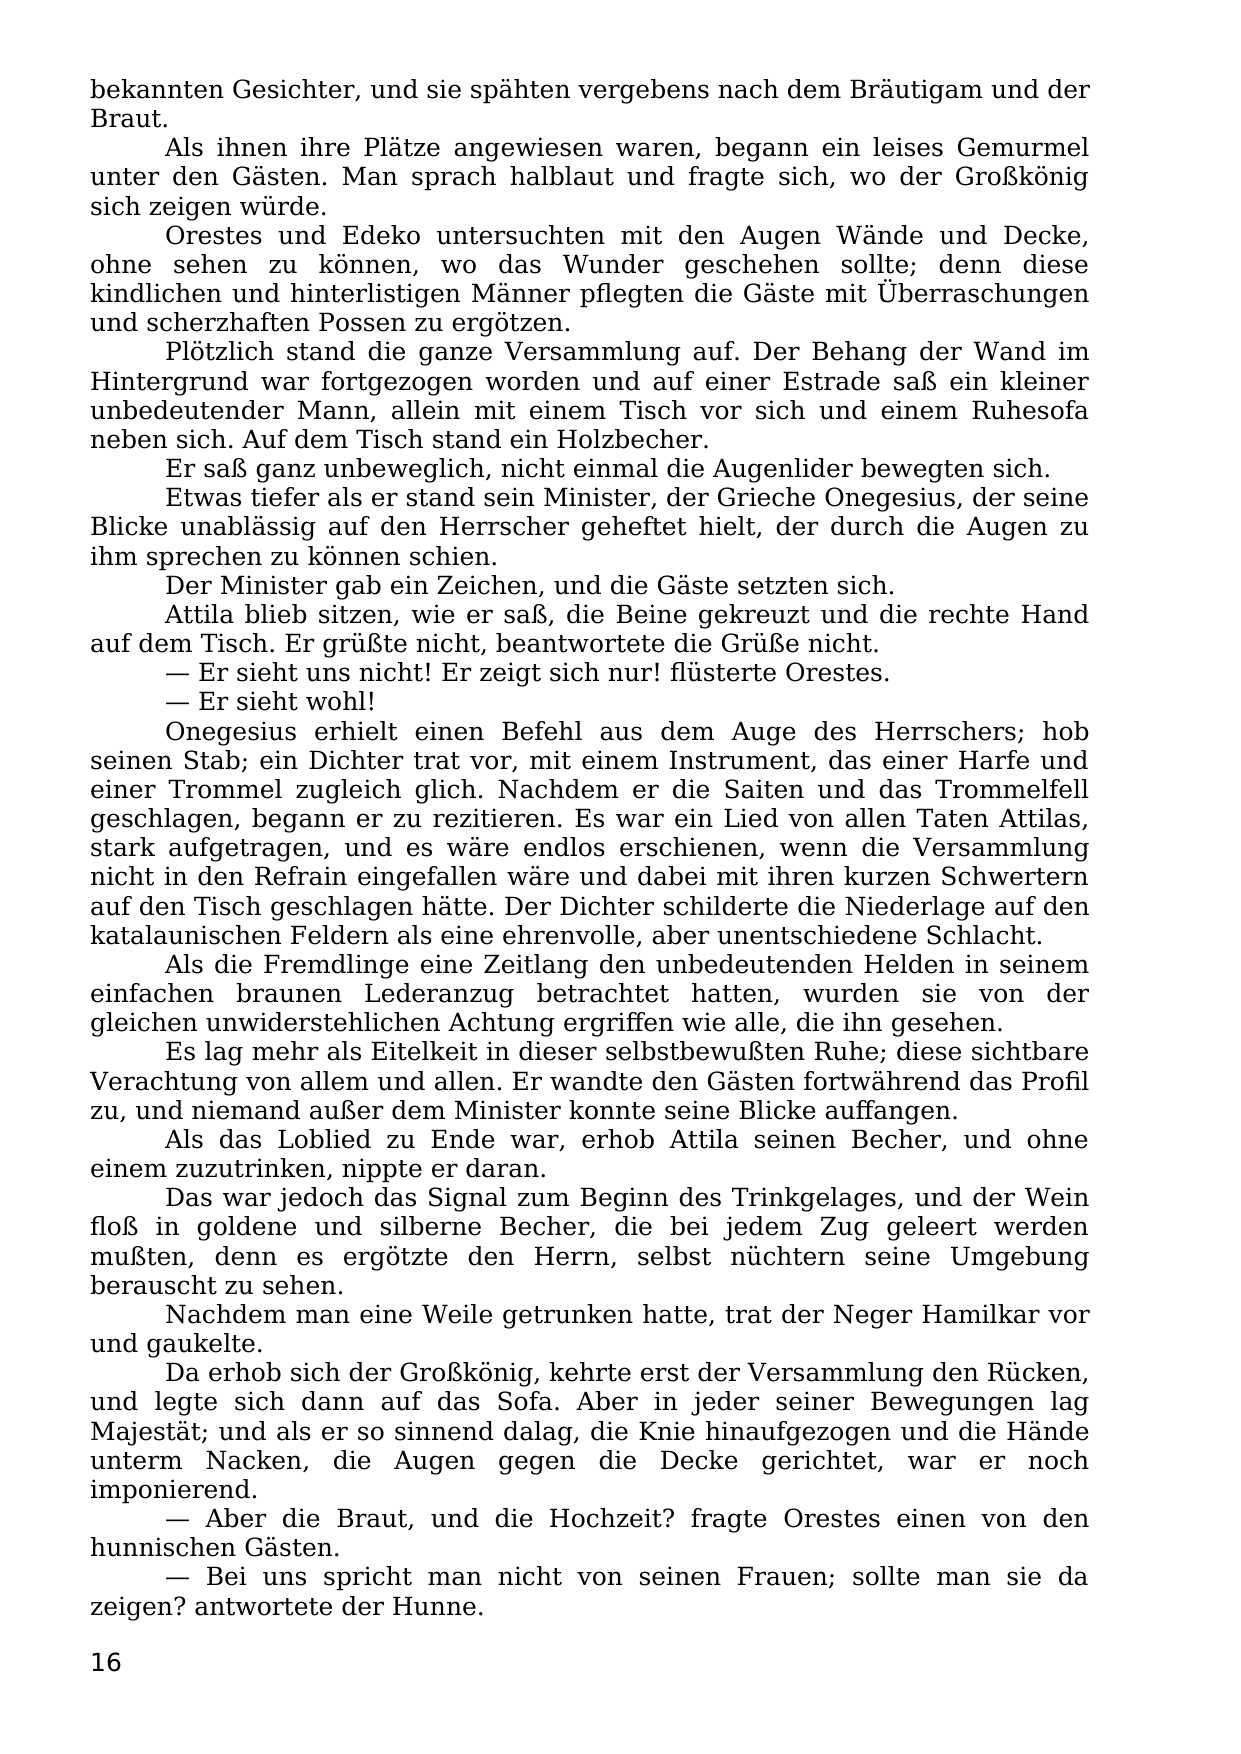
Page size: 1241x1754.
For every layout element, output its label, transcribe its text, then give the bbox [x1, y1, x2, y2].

text — Bei uns spricht man nicht von seinen Frauen; sollte man sie da zeigen? antwortete der Hunne. [90, 1562, 1091, 1621]
text Als ihnen ihre Plätze angewiesen waren, begann ein leises Gemurmel unter den Gästen. Man sprach halblaut und fragte sich, wo der Großkönig sich zeigen würde. [90, 133, 1091, 221]
text Plötzlich stand die ganze Versammlung auf. Der Behang der Wand im Hintergrund war fortgezogen worden und auf einer Estrade saß ein kleiner unbedeutender Mann, allein mit einem Tisch vor sich und einem Ruhesofa neben sich. Auf dem Tisch stand ein Holzbecher. [90, 337, 1091, 454]
text Es lag mehr als Eitelkeit in dieser selbstbewußten Ruhe; diese sichtbare Verachtung von allem und allen. Er wandte den Gästen fortwährend das Profil zu, und niemand außer dem Minister konnte seine Blicke auffangen. [90, 1037, 1091, 1125]
text Er saß ganz unbeweglich, nicht einmal die Augenlider bewegten sich. [90, 454, 1091, 483]
text Als das Loblied zu Ende war, erhob Attila seinen Becher, und ohne einem zuzutrinken, nippte er daran. [90, 1125, 1091, 1183]
text Etwas tiefer als er stand sein Minister, der Grieche Onegesius, der seine Blicke unablässig auf den Herrscher geheftet hielt, der durch die Augen zu ihm sprechen zu können schien. [90, 483, 1091, 571]
text Der Minister gab ein Zeichen, und die Gäste setzten sich. [90, 571, 1091, 600]
text Da erhob sich der Großkönig, kehrte erst der Versammlung den Rücken, und legte sich dann auf das Sofa. Aber in jeder seiner Bewegungen lag Majestät; und als er so sinnend dalag, die Knie hinaufgezogen und die Hände unterm Nacken, die Augen gegen die Decke gerichtet, war er noch imponierend. [90, 1358, 1091, 1504]
text Attila blieb sitzen, wie er saß, die Beine gekreuzt und die rechte Hand auf dem Tisch. Er grüßte nicht, beantwortete die Grüße nicht. [90, 600, 1091, 658]
text Orestes und Edeko untersuchten mit den Augen Wände und Decke, ohne sehen zu können, wo das Wunder geschehen sollte; denn diese kindlichen und hinterlistigen Männer pflegten die Gäste mit Überraschungen und scherzhaften Possen zu ergötzen. [90, 221, 1091, 337]
text Nachdem man eine Weile getrunken hatte, trat der Neger Hamilkar vor und gaukelte. [90, 1300, 1091, 1358]
text — Aber die Braut, und die Hochzeit? fragte Orestes einen von den hunnischen Gästen. [90, 1504, 1091, 1562]
text bekannten Gesichter, und sie spähten vergebens nach dem Bräutigam und der Braut. [90, 75, 1091, 133]
text Als die Fremdlinge eine Zeitlang den unbedeutenden Helden in seinem einfachen braunen Lederanzug betrachtet hatten, wurden sie von der gleichen unwiderstehlichen Achtung ergriffen wie alle, die ihn gesehen. [90, 950, 1091, 1037]
text Das war jedoch das Signal zum Beginn des Trinkgelages, und der Wein floß in goldene und silberne Becher, die bei jedem Zug geleert werden mußten, denn es ergötzte den Herrn, selbst nüchtern seine Umgebung berauscht zu sehen. [90, 1183, 1091, 1300]
text Onegesius erhielt einen Befehl aus dem Auge des Herrschers; hob seinen Stab; ein Dichter trat vor, mit einem Instrument, das einer Harfe und einer Trommel zugleich glich. Nachdem er die Saiten und das Trommelfell geschlagen, begann er zu rezitieren. Es war ein Lied von allen Taten Attilas, stark aufgetragen, und es wäre endlos erschienen, wenn die Versammlung nicht in den Refrain eingefallen wäre und dabei mit ihren kurzen Schwertern auf den Tisch geschlagen hätte. Der Dichter schilderte die Niederlage auf den katalaunischen Feldern als eine ehrenvolle, aber unentschiedene Schlacht. [90, 717, 1091, 950]
text — Er sieht wohl! [90, 687, 1091, 717]
text — Er sieht uns nicht! Er zeigt sich nur! flüsterte Orestes. [90, 658, 1091, 687]
